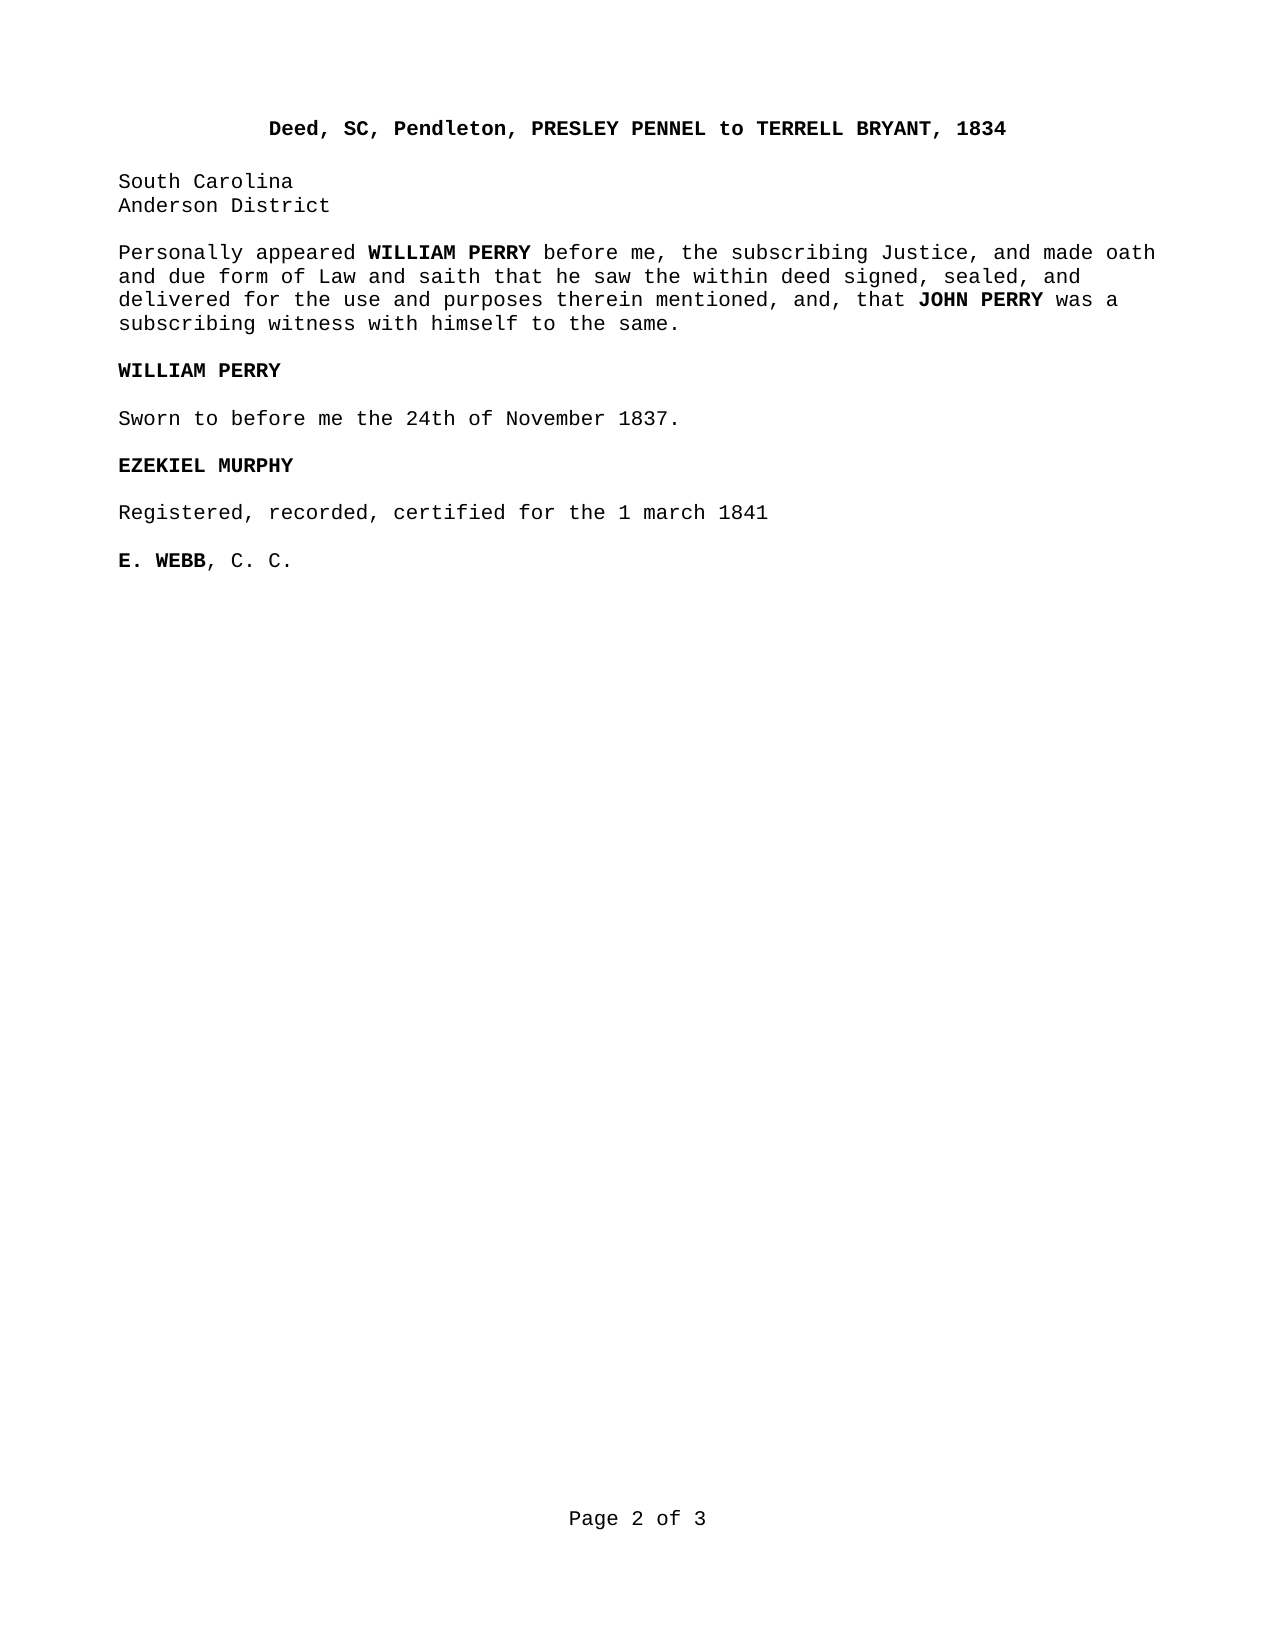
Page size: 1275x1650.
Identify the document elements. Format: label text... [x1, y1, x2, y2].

text William Perry [118, 360, 1157, 384]
text South Carolina [118, 171, 1157, 195]
text Registered, recorded, certified for the 1 march 1841 [118, 502, 1157, 526]
text Personally appeared William Perry before me, the subscribing Justice, and made oath and due form of Law and saith that he saw the within deed signed, sealed, and delivered for the use and purposes therein mentioned, and, that John Perry was a subscribing witness with himself to the same. [118, 242, 1157, 337]
text Sworn to before me the 24th of November 1837. [118, 408, 1157, 431]
text Ezekiel MURPHY [118, 455, 1157, 479]
text E. Webb, C. C. [118, 549, 1157, 573]
text Anderson District [118, 195, 1157, 218]
